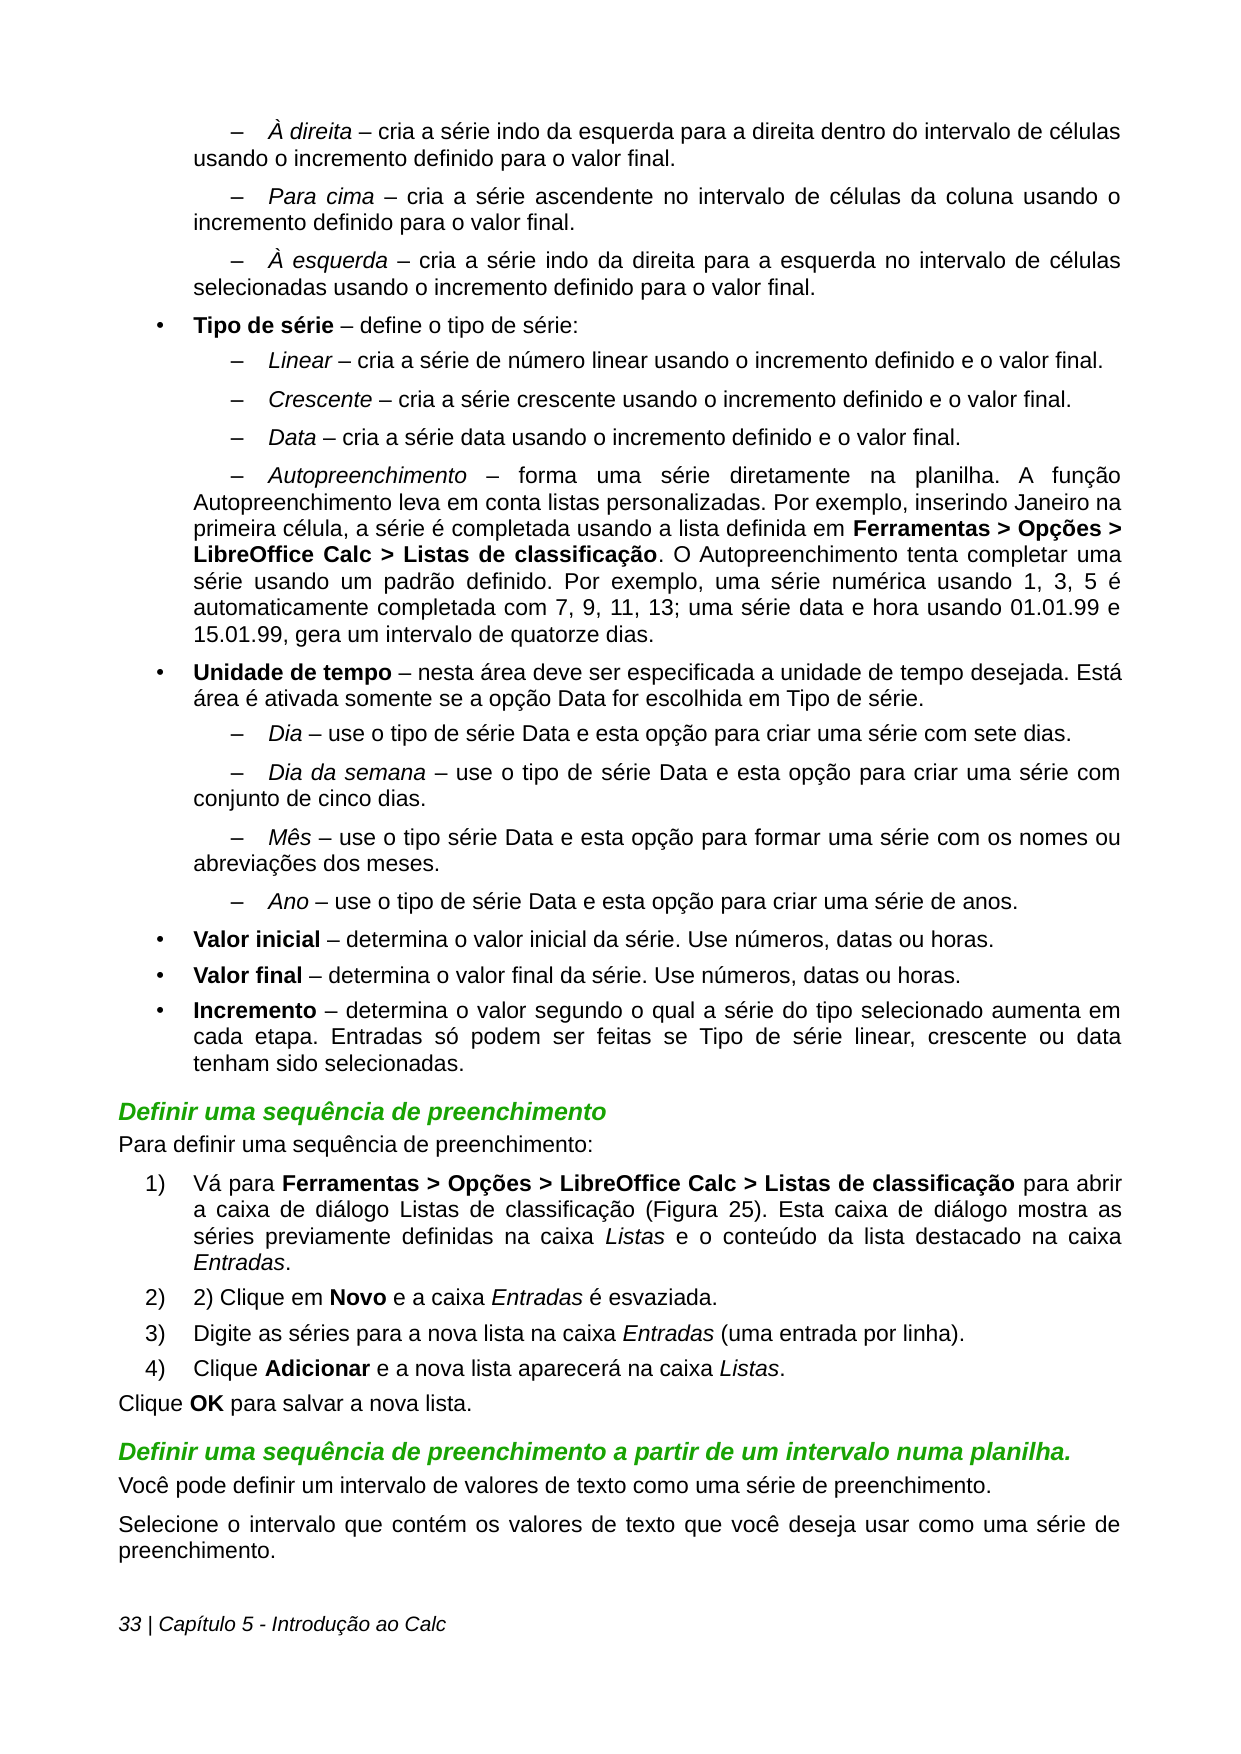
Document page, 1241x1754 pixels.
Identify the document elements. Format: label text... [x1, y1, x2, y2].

list Ano – use o tipo de série Data e esta opção para criar uma série de anos. [193, 888, 1122, 914]
list Valor final – determina o valor final da série. Use números, datas ou horas. [156, 962, 1122, 988]
list Vá para Ferramentas > Opções > LibreOffice Calc > Listas de classificação para abrir a caixa de diálogo Listas de classificação (Figura 25). Esta caixa de diálogo mostra as séries previamente definidas na caixa Listas e o conteúdo da lista destacado na caixa Entradas. [165, 1170, 1122, 1276]
subtitle Definir uma sequência de preenchimento a partir de um intervalo numa planilha. [118, 1437, 1122, 1466]
list Mês – use o tipo série Data e esta opção para formar uma série com os nomes ou abreviações dos meses. [193, 823, 1122, 876]
list Para cima – cria a série ascendente no intervalo de células da coluna usando o incremento definido para o valor final. [193, 183, 1122, 236]
list Digite as séries para a nova lista na caixa Entradas (uma entrada por linha). [165, 1319, 1122, 1346]
list À esquerda – cria a série indo da direita para a esquerda no intervalo de células selecionadas usando o incremento definido para o valor final. [193, 247, 1122, 300]
text Clique OK para salvar a nova lista. [118, 1390, 1122, 1416]
list Autopreenchimento – forma uma série diretamente na planilha. A função Autopreenchimento leva em conta listas personalizadas. Por exemplo, inserindo Janeiro na primeira célula, a série é completada usando a lista definida em Ferramentas > Opções > LibreOffice Calc > Listas de classificação. O Autopreenchimento tenta completar uma série usando um padrão definido. Por exemplo, uma série numérica usando 1, 3, 5 é automaticamente completada com 7, 9, 11, 13; uma série data e hora usando 01.01.99 e 15.01.99, gera um intervalo de quatorze dias. [193, 462, 1122, 647]
text Você pode definir um intervalo de valores de texto como uma série de preenchimento. [118, 1472, 1122, 1498]
text Selecione o intervalo que contém os valores de texto que você deseja usar como uma série de preenchimento. [118, 1511, 1122, 1563]
list Valor inicial – determina o valor inicial da série. Use números, datas ou horas. [156, 926, 1122, 953]
list À direita – cria a série indo da esquerda para a direita dentro do intervalo de células usando o incremento definido para o valor final. [193, 118, 1122, 171]
list Tipo de série – define o tipo de série: [156, 312, 1122, 338]
list Incremento – determina o valor segundo o qual a série do tipo selecionado aumenta em cada etapa. Entradas só podem ser feitas se Tipo de série linear, crescente ou data tenham sido selecionadas. [156, 997, 1122, 1076]
list Unidade de tempo – nesta área deve ser especificada a unidade de tempo desejada. Está área é ativada somente se a opção Data for escolhida em Tipo de série. [156, 659, 1122, 712]
list 2) Clique em Novo e a caixa Entradas é esvaziada. [165, 1284, 1122, 1311]
list Dia da semana – use o tipo de série Data e esta opção para criar uma série com conjunto de cinco dias. [193, 759, 1122, 811]
list Para definir uma sequência de preenchimento: [118, 1131, 1122, 1158]
list Crescente – cria a série crescente usando o incremento definido e o valor final. [193, 386, 1122, 412]
subtitle Definir uma sequência de preenchimento [118, 1097, 1122, 1125]
list Dia – use o tipo de série Data e esta opção para criar uma série com sete dias. [193, 720, 1122, 747]
list Linear – cria a série de número linear usando o incremento definido e o valor final. [193, 347, 1122, 374]
list Clique Adicionar e a nova lista aparecerá na caixa Listas. [165, 1355, 1122, 1381]
list Data – cria a série data usando o incremento definido e o valor final. [193, 424, 1122, 450]
